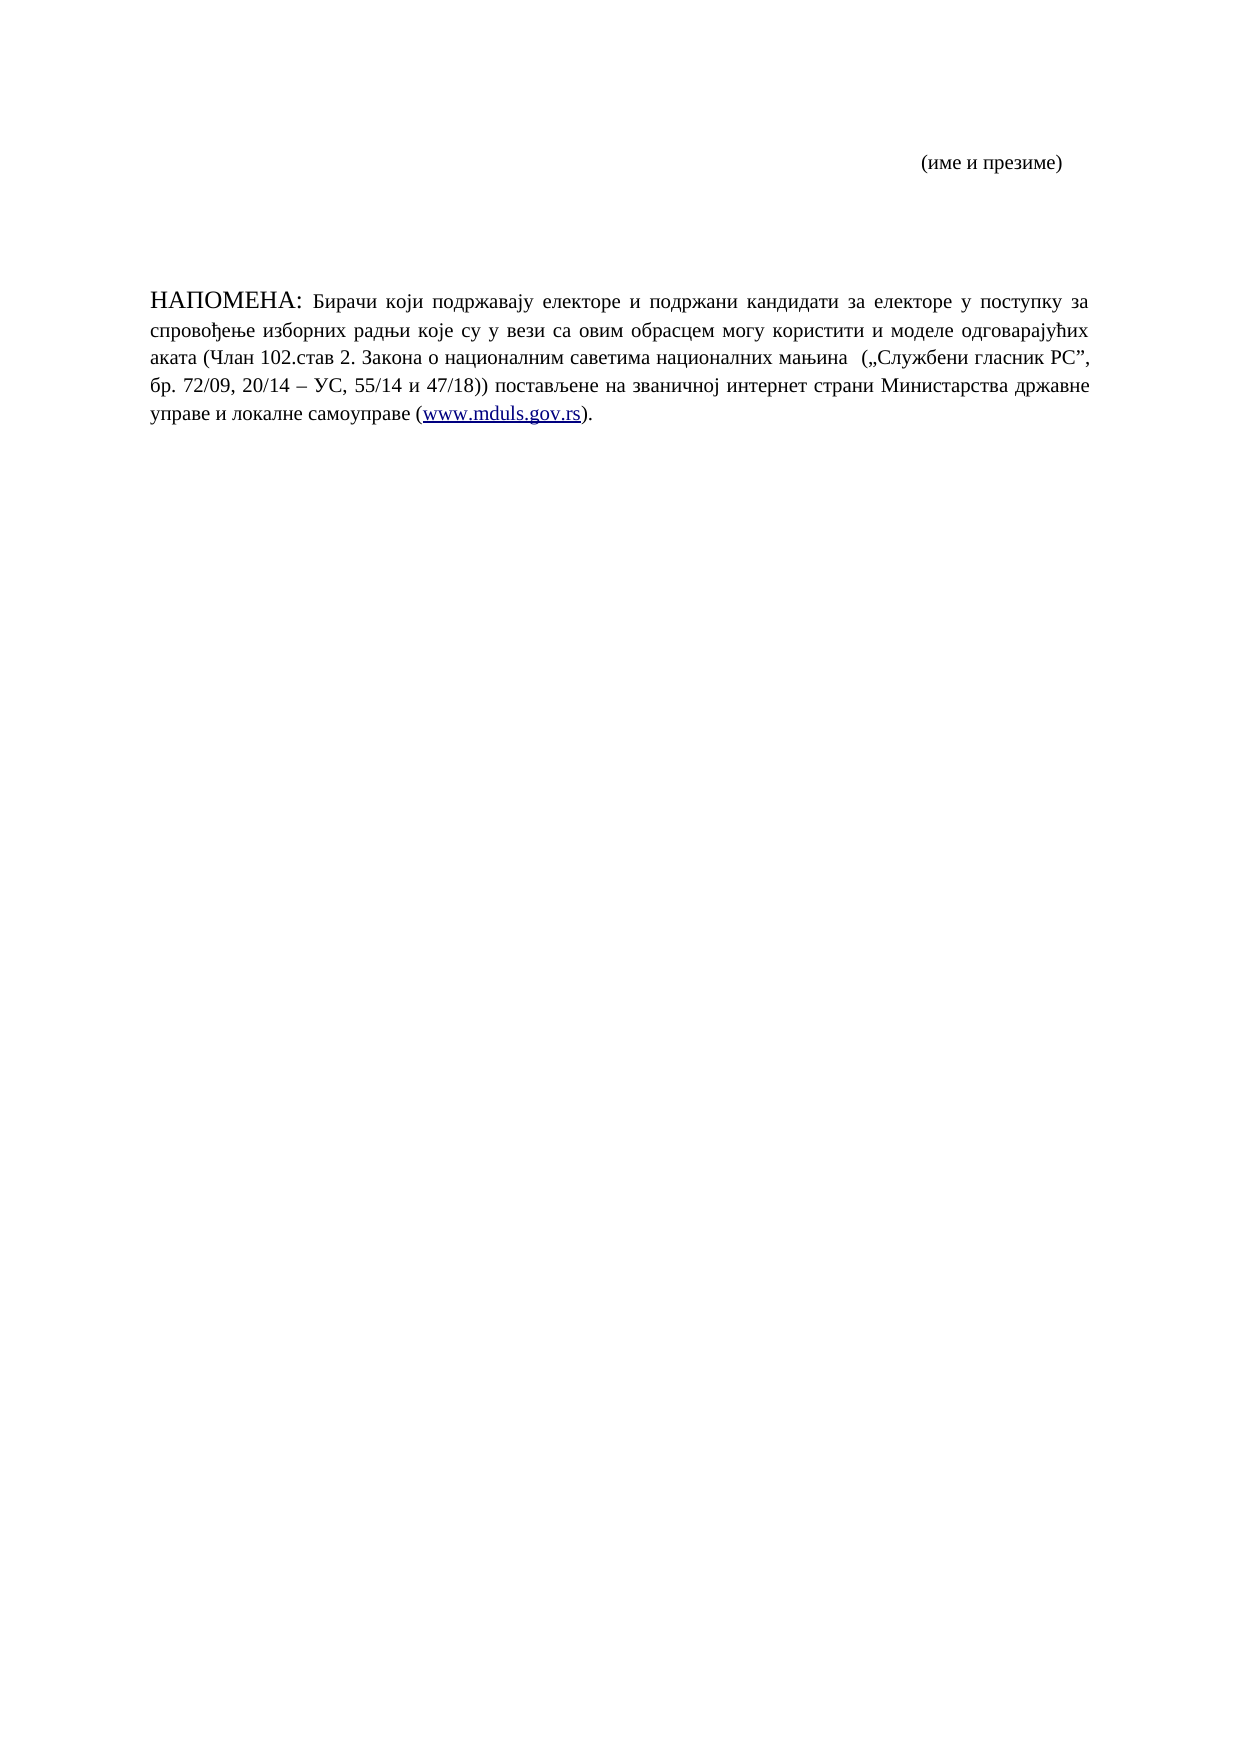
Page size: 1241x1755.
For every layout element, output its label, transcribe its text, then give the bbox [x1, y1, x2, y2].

text НАПОМЕНА: Бирачи који подржавају електоре и подржани кандидати за електоре у поступку за спровођење изборних радњи које су у вези са овим обрасцем могу користити и моделе одговарајућих аката (Члан 102.став 2. Закона о националним саветима националних мањина („Службени гласник РС”, бр. 72/09, 20/14 – УС, 55/14 и 47/18)) постављене на званичној интернет страни Министарства државне управе и локалне самоуправе (www.mduls.gov.rs). [150, 285, 1090, 424]
text (име и презиме) [150, 150, 1090, 174]
